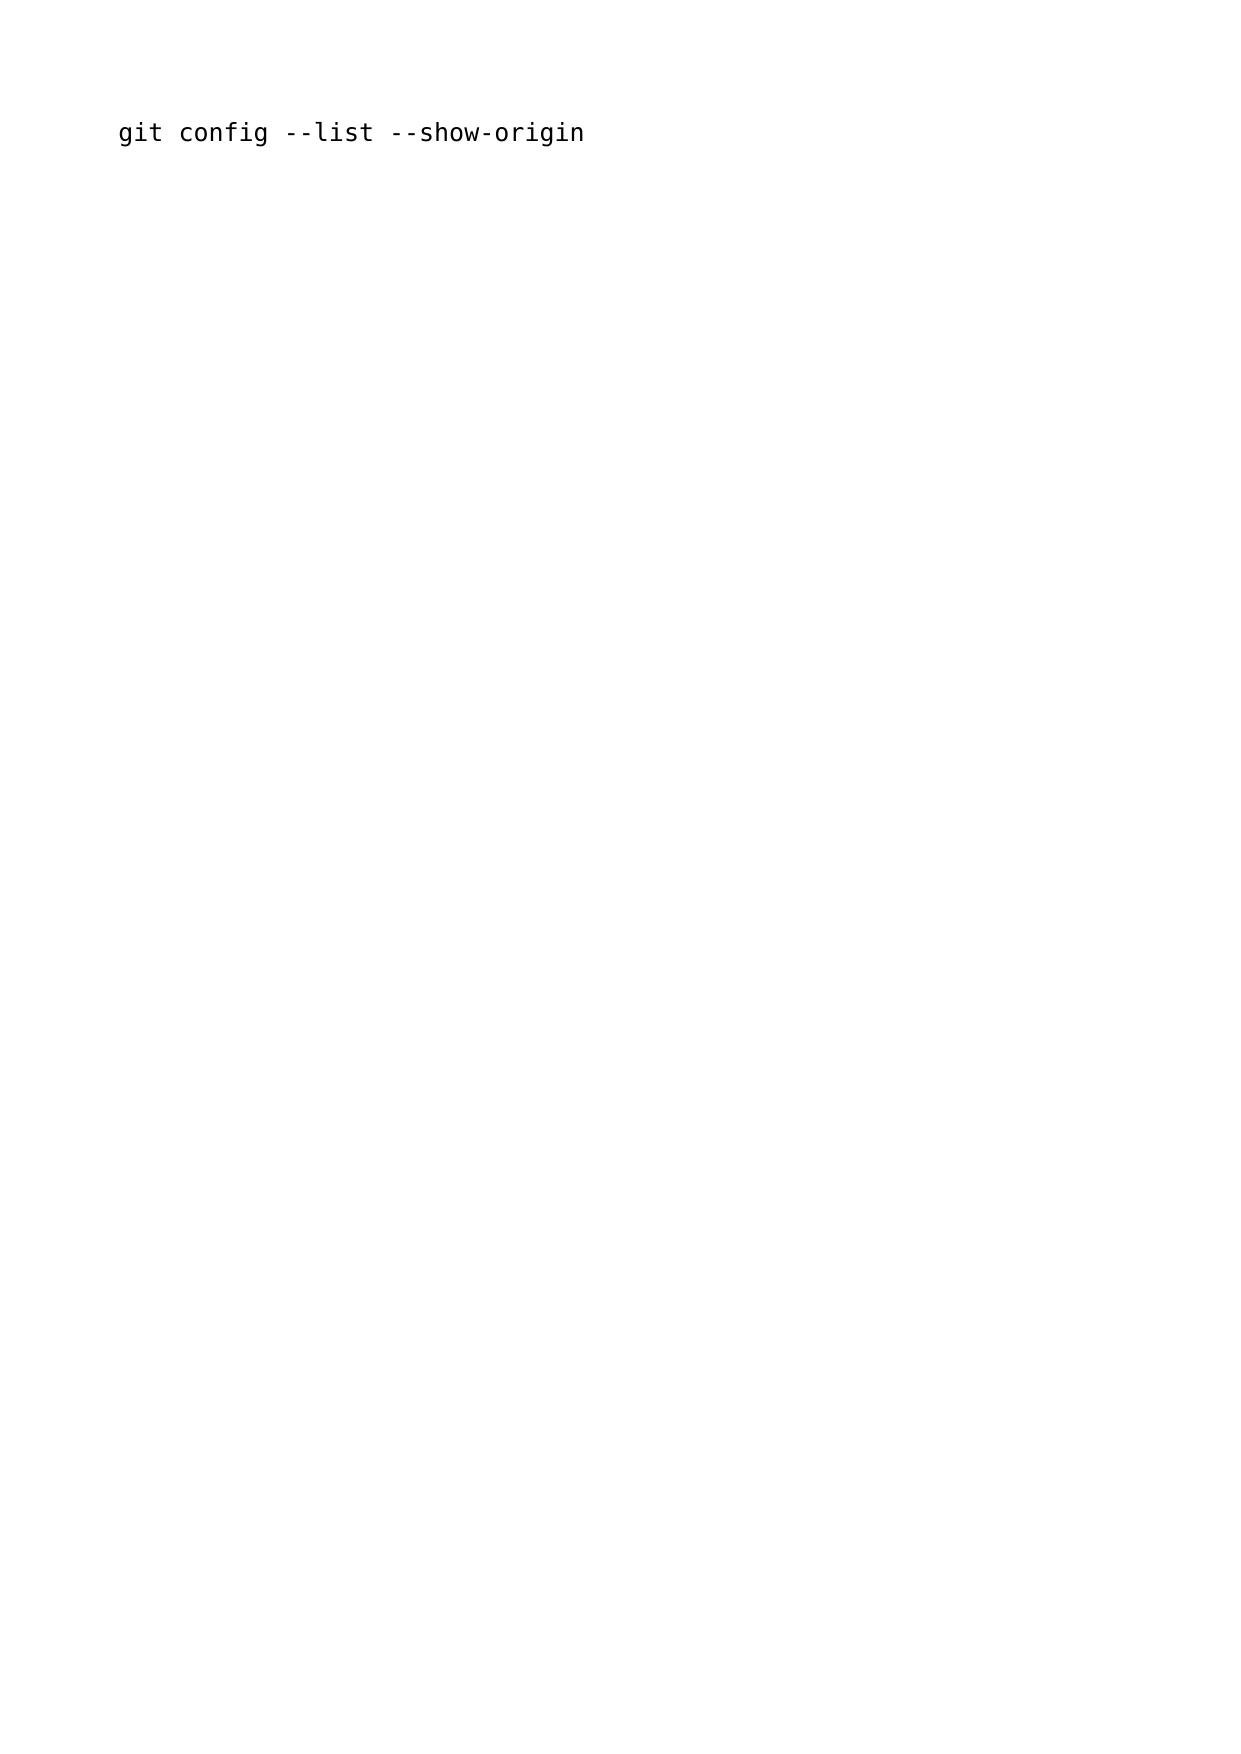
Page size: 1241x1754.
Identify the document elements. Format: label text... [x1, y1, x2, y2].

text git config --list --show-origin [118, 118, 1122, 147]
